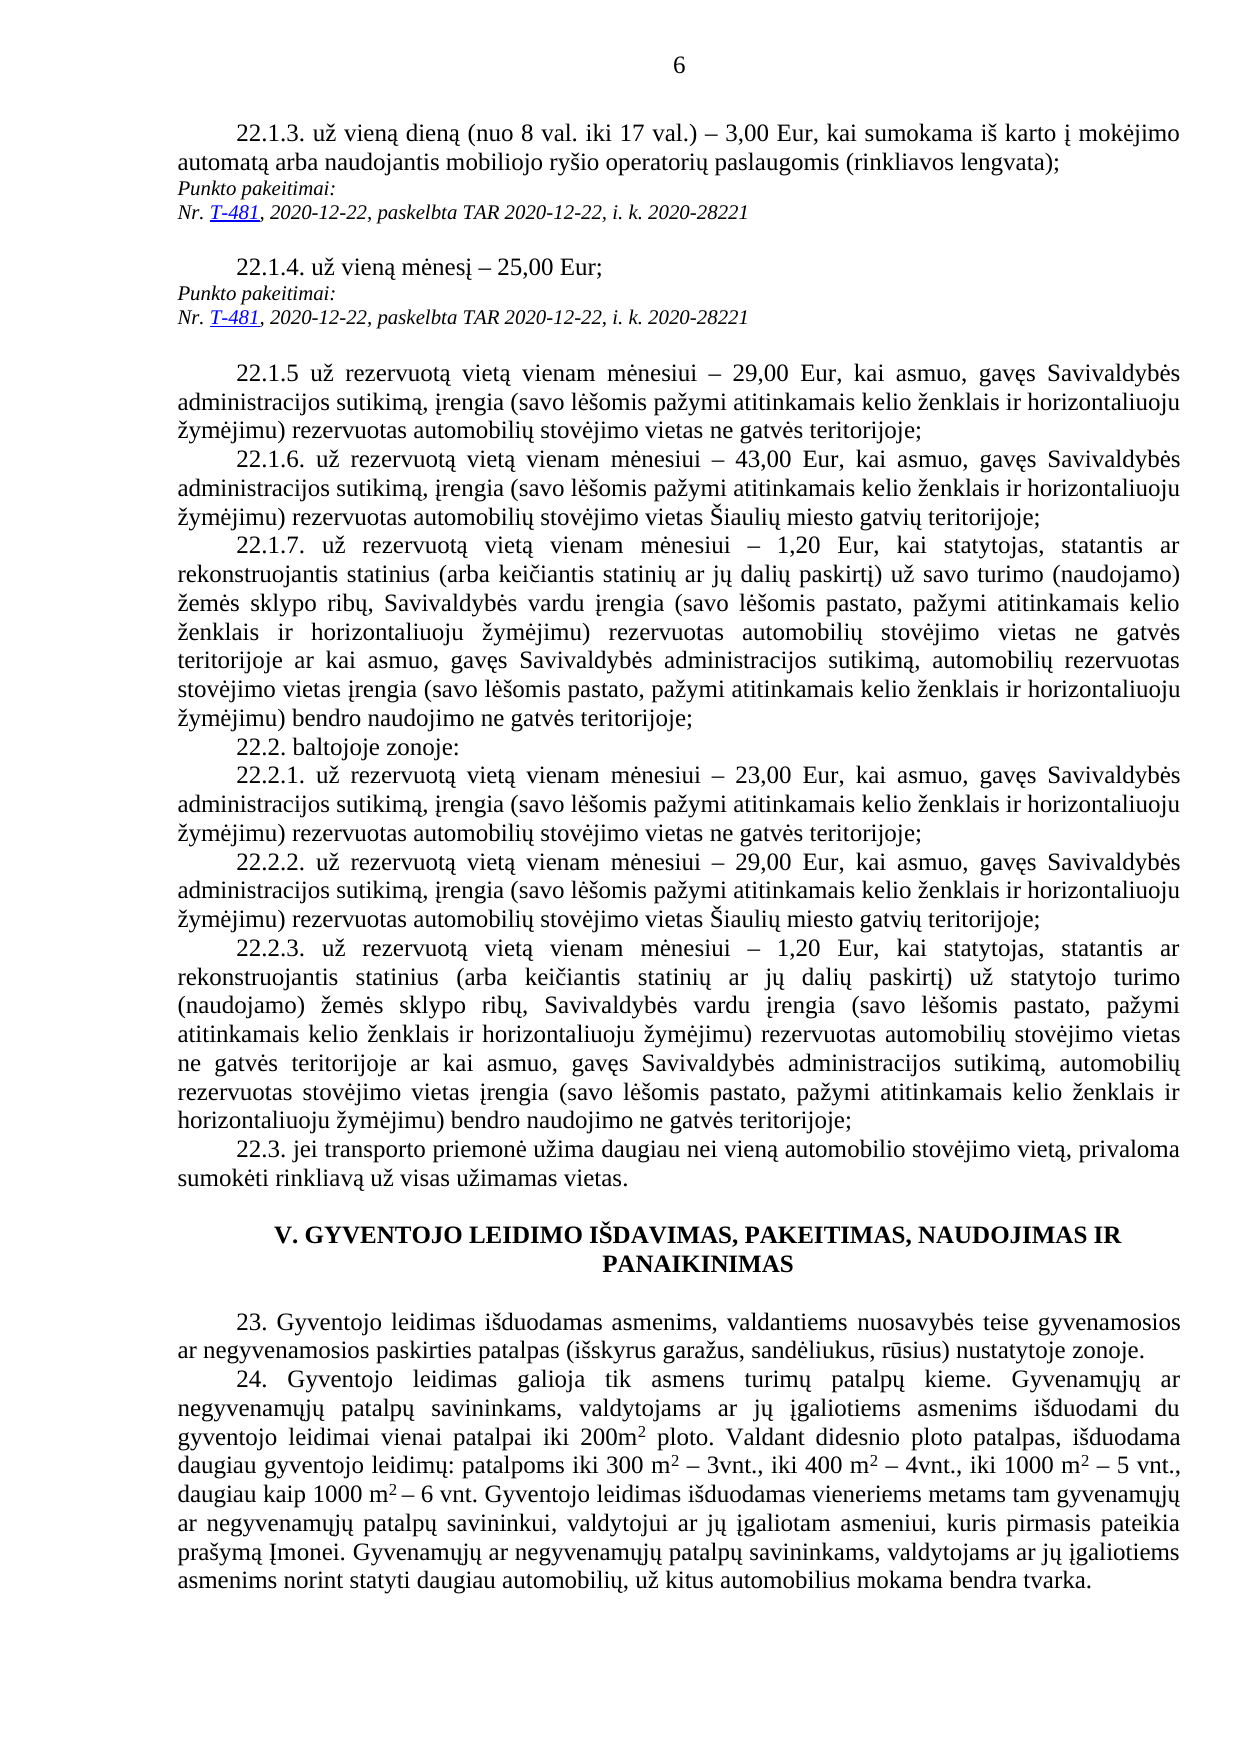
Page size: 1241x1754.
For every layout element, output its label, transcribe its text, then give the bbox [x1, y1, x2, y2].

text 22.1.7. už rezervuotą vietą vienam mėnesiui – 1,20 Eur, kai statytojas, statantis ar rekonstruojantis statinius (arba keičiantis statinių ar jų dalių paskirtį) už savo turimo (naudojamo) žemės sklypo ribų, Savivaldybės vardu įrengia (savo lėšomis pastato, pažymi atitinkamais kelio ženklais ir horizontaliuoju žymėjimu) rezervuotas automobilių stovėjimo vietas ne gatvės teritorijoje ar kai asmuo, gavęs Savivaldybės administracijos sutikimą, automobilių rezervuotas stovėjimo vietas įrengia (savo lėšomis pastato, pažymi atitinkamais kelio ženklais ir horizontaliuoju žymėjimu) bendro naudojimo ne gatvės teritorijoje; [177, 531, 1181, 732]
text 24. Gyventojo leidimas galioja tik asmens turimų patalpų kieme. Gyvenamųjų ar negyvenamųjų patalpų savininkams, valdytojams ar jų įgaliotiems asmenims išduodami du gyventojo leidimai vienai patalpai iki 200m2 ploto. Valdant didesnio ploto patalpas, išduodama daugiau gyventojo leidimų: patalpoms iki 300 m2 – 3vnt., iki 400 m2 – 4vnt., iki 1000 m2 – 5 vnt., daugiau kaip 1000 m2 – 6 vnt. Gyventojo leidimas išduodamas vieneriems metams tam gyvenamųjų ar negyvenamųjų patalpų savininkui, valdytojui ar jų įgaliotam asmeniui, kuris pirmasis pateikia prašymą Įmonei. Gyvenamųjų ar negyvenamųjų patalpų savininkams, valdytojams ar jų įgaliotiems asmenims norint statyti daugiau automobilių, už kitus automobilius mokama bendra tvarka. [177, 1364, 1181, 1594]
text 22.2.2. už rezervuotą vietą vienam mėnesiui – 29,00 Eur, kai asmuo, gavęs Savivaldybės administracijos sutikimą, įrengia (savo lėšomis pažymi atitinkamais kelio ženklais ir horizontaliuoju žymėjimu) rezervuotas automobilių stovėjimo vietas Šiaulių miesto gatvių teritorijoje; [177, 847, 1181, 933]
text V. GYVENTOJO LEIDIMO IŠDAVIMAS, PAKEITIMAS, NAUDOJIMAS IR PANAIKINIMAS [215, 1221, 1181, 1278]
text Punkto pakeitimai: [177, 176, 1181, 200]
text 23. Gyventojo leidimas išduodamas asmenims, valdantiems nuosavybės teise gyvenamosios ar negyvenamosios paskirties patalpas (išskyrus garažus, sandėliukus, rūsius) nustatytoje zonoje. [177, 1307, 1181, 1364]
text Nr. T-481, 2020-12-22, paskelbta TAR 2020-12-22, i. k. 2020-28221 [177, 200, 1181, 224]
text 22.1.3. už vieną dieną (nuo 8 val. iki 17 val.) – 3,00 Eur, kai sumokama iš karto į mokėjimo automatą arba naudojantis mobiliojo ryšio operatorių paslaugomis (rinkliavos lengvata); [177, 118, 1181, 176]
text Punkto pakeitimai: [177, 281, 1181, 305]
text 22.1.6. už rezervuotą vietą vienam mėnesiui – 43,00 Eur, kai asmuo, gavęs Savivaldybės administracijos sutikimą, įrengia (savo lėšomis pažymi atitinkamais kelio ženklais ir horizontaliuoju žymėjimu) rezervuotas automobilių stovėjimo vietas Šiaulių miesto gatvių teritorijoje; [177, 444, 1181, 531]
text Nr. T-481, 2020-12-22, paskelbta TAR 2020-12-22, i. k. 2020-28221 [177, 305, 1181, 329]
text 22.1.4. už vieną mėnesį – 25,00 Eur; [177, 252, 1181, 281]
text 22.1.5 už rezervuotą vietą vienam mėnesiui – 29,00 Eur, kai asmuo, gavęs Savivaldybės administracijos sutikimą, įrengia (savo lėšomis pažymi atitinkamais kelio ženklais ir horizontaliuoju žymėjimu) rezervuotas automobilių stovėjimo vietas ne gatvės teritorijoje; [177, 358, 1181, 444]
text 22.3. jei transporto priemonė užima daugiau nei vieną automobilio stovėjimo vietą, privaloma sumokėti rinkliavą už visas užimamas vietas. [177, 1134, 1181, 1192]
text 22.2. baltojoje zonoje: [177, 732, 1181, 761]
text 22.2.3. už rezervuotą vietą vienam mėnesiui – 1,20 Eur, kai statytojas, statantis ar rekonstruojantis statinius (arba keičiantis statinių ar jų dalių paskirtį) už statytojo turimo (naudojamo) žemės sklypo ribų, Savivaldybės vardu įrengia (savo lėšomis pastato, pažymi atitinkamais kelio ženklais ir horizontaliuoju žymėjimu) rezervuotas automobilių stovėjimo vietas ne gatvės teritorijoje ar kai asmuo, gavęs Savivaldybės administracijos sutikimą, automobilių rezervuotas stovėjimo vietas įrengia (savo lėšomis pastato, pažymi atitinkamais kelio ženklais ir horizontaliuoju žymėjimu) bendro naudojimo ne gatvės teritorijoje; [177, 933, 1181, 1134]
text 22.2.1. už rezervuotą vietą vienam mėnesiui – 23,00 Eur, kai asmuo, gavęs Savivaldybės administracijos sutikimą, įrengia (savo lėšomis pažymi atitinkamais kelio ženklais ir horizontaliuoju žymėjimu) rezervuotas automobilių stovėjimo vietas ne gatvės teritorijoje; [177, 761, 1181, 847]
